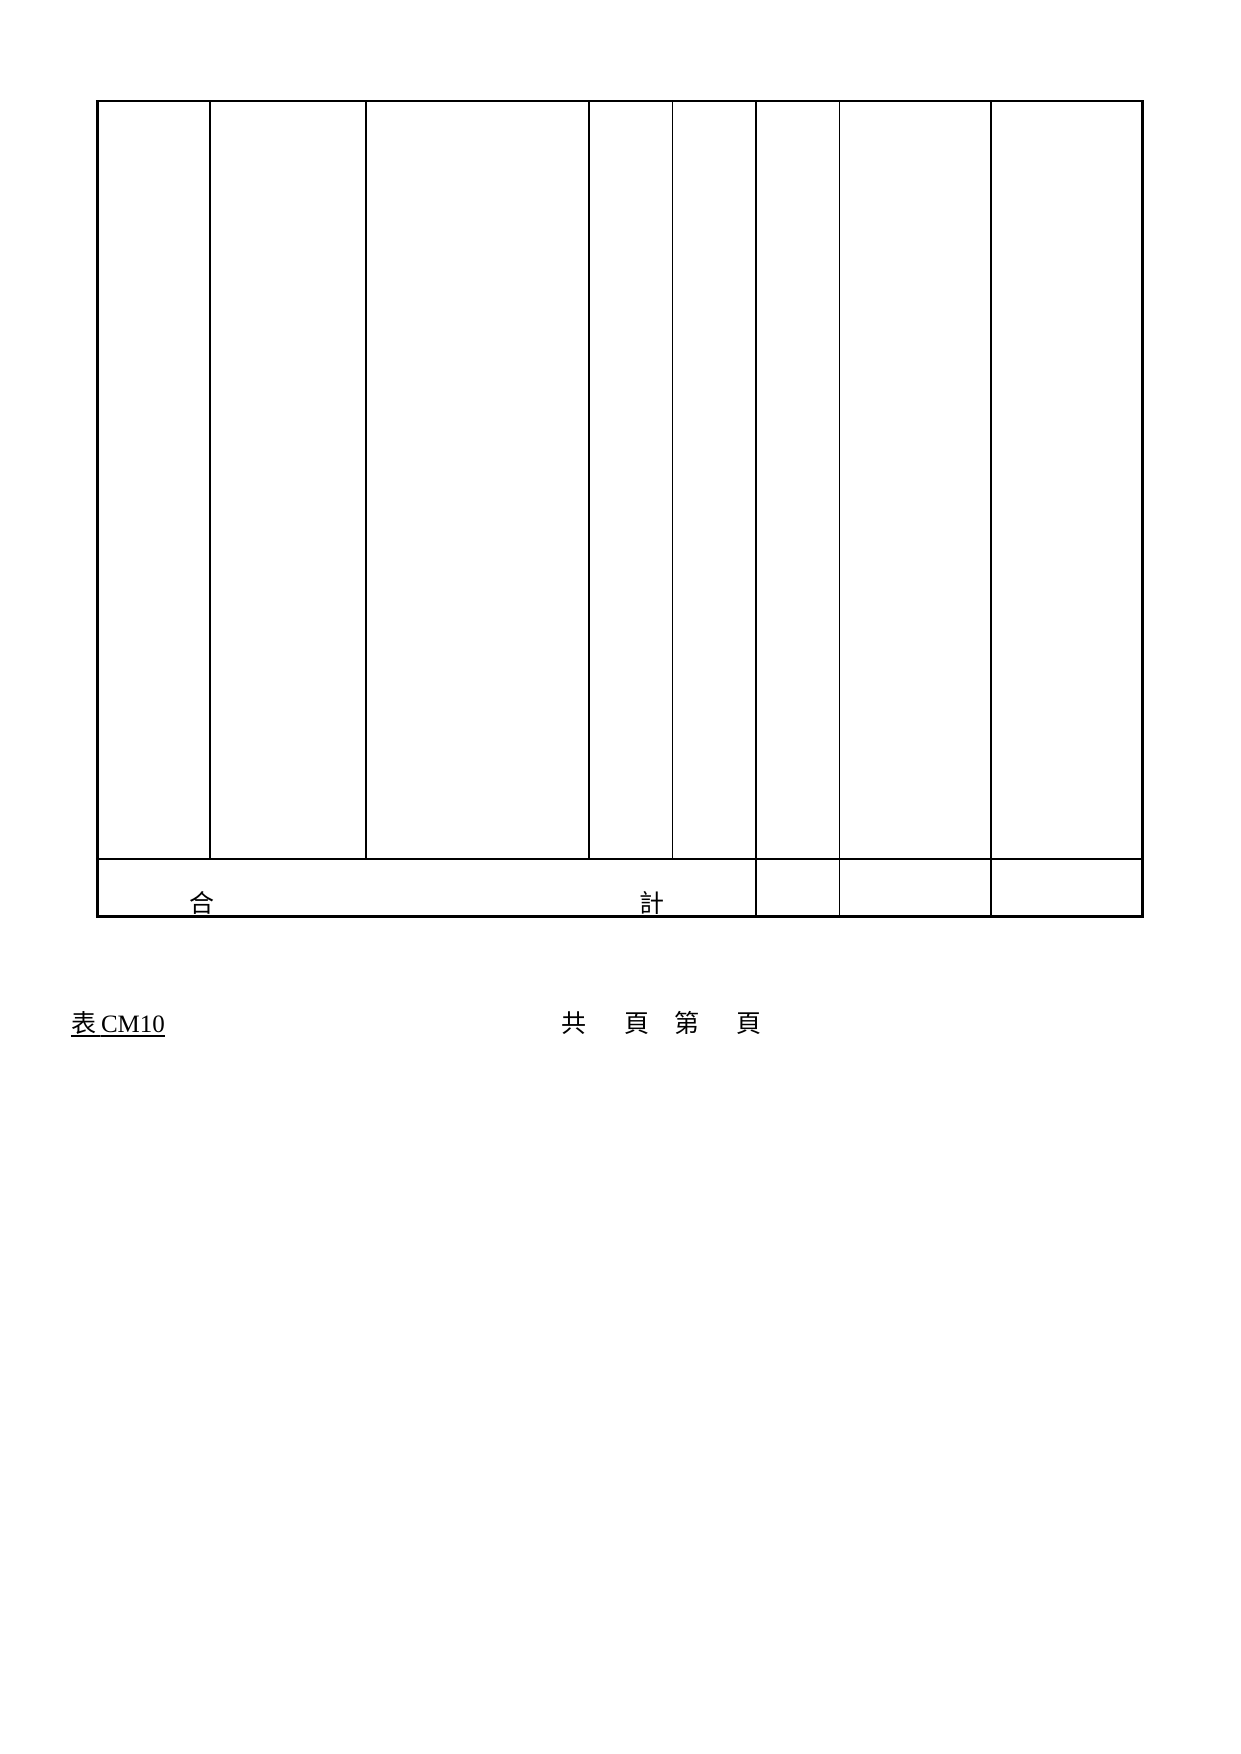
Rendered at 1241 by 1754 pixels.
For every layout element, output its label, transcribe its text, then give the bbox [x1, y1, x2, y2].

table_cell [99, 102, 209, 858]
table_cell [367, 102, 588, 858]
table_cell [673, 102, 755, 858]
table_cell [757, 102, 839, 858]
table_cell [757, 860, 839, 915]
table_cell 合 計 [99, 860, 755, 915]
table_cell [992, 860, 1141, 915]
table_cell [840, 102, 990, 858]
table_cell [590, 102, 672, 858]
table_cell [211, 102, 365, 858]
table_cell [840, 860, 990, 915]
text 表CM10 共 頁 第 頁 [71, 980, 1169, 1043]
table_cell [992, 102, 1141, 858]
